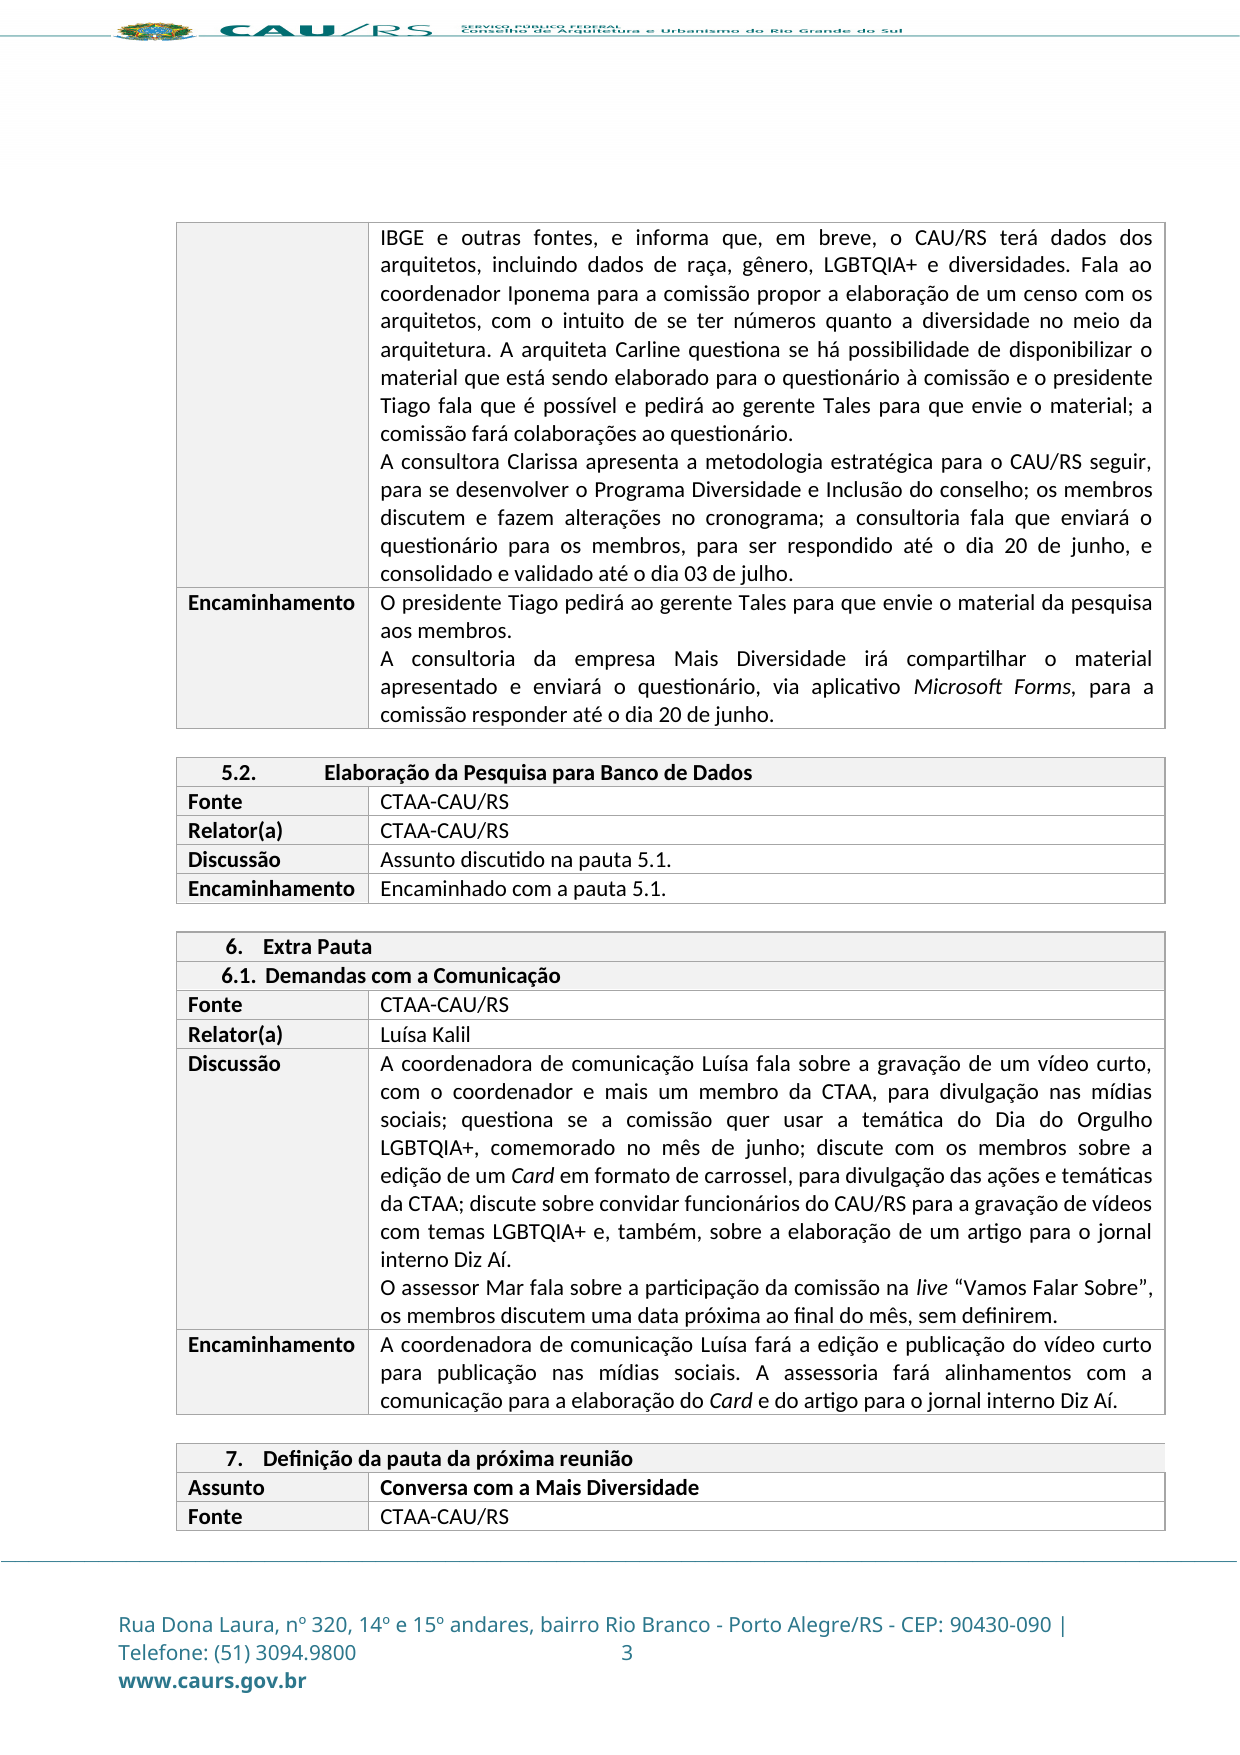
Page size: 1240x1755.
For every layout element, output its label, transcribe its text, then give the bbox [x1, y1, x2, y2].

table_cell Fonte [177, 991, 368, 1019]
table_cell Fonte [177, 1502, 368, 1530]
table_cell Luísa Kalil [369, 1020, 1164, 1048]
table_cell CTAA-CAU/RS [369, 991, 1164, 1019]
table_cell Relator(a) [177, 816, 368, 844]
table_cell Fonte [177, 787, 368, 815]
table_cell Extra Pauta [177, 933, 1164, 961]
table_cell CTAA-CAU/RS [369, 1502, 1164, 1530]
table_cell Elaboração da Pesquisa para Banco de Dados [177, 758, 1164, 786]
table_cell CTAA-CAU/RS [369, 787, 1164, 815]
table_cell [177, 223, 368, 587]
table_cell Encaminhamento [177, 1330, 368, 1414]
table_cell [177, 729, 1165, 757]
table_cell Conversa com a Mais Diversidade [369, 1473, 1164, 1501]
table_cell [177, 1415, 1165, 1443]
table_cell [177, 904, 1165, 931]
table_cell Relator(a) [177, 1020, 368, 1048]
table_cell Discussão [177, 1049, 368, 1329]
table_cell Assunto discutido na pauta 5.1. [369, 845, 1164, 873]
table_cell A coordenadora de comunicação Luísa fala sobre a gravação de um vídeo curto, com o coordenador e mais um membro da CTAA, para divulgação nas mídias sociais; questiona se a comissão quer usar a temática do Dia do Orgulho LGBTQIA+, comemorado no mês de junho; discute com os membros sobre a edição de um Card em formato de carrossel, para divulgação das ações e temáticas da CTAA; discute sobre convidar funcionários do CAU/RS para a gravação de vídeos com temas LGBTQIA+ e, também, sobre a elaboração de um artigo para o jornal interno Diz Aí. O assessor Mar fala sobre a participação da comissão na live “Vamos Falar Sobre”, os membros discutem uma data próxima ao final do mês, sem definirem. [369, 1049, 1164, 1329]
table_cell Encaminhamento [177, 588, 368, 728]
table_cell Assunto [177, 1473, 368, 1501]
table_cell Discussão [177, 845, 368, 873]
table_cell CTAA-CAU/RS [369, 816, 1164, 844]
table_cell O presidente Tiago pedirá ao gerente Tales para que envie o material da pesquisa aos membros. A consultoria da empresa Mais Diversidade irá compartilhar o material apresentado e enviará o questionário, via aplicativo Microsoft Forms, para a comissão responder até o dia 20 de junho. [369, 588, 1164, 728]
table_cell IBGE e outras fontes, e informa que, em breve, o CAU/RS terá dados dos arquitetos, incluindo dados de raça, gênero, LGBTQIA+ e diversidades. Fala ao coordenador Iponema para a comissão propor a elaboração de um censo com os arquitetos, com o intuito de se ter números quanto a diversidade no meio da arquitetura. A arquiteta Carline questiona se há possibilidade de disponibilizar o material que está sendo elaborado para o questionário à comissão e o presidente Tiago fala que é possível e pedirá ao gerente Tales para que envie o material; a comissão fará colaborações ao questionário. A consultora Clarissa apresenta a metodologia estratégica para o CAU/RS seguir, para se desenvolver o Programa Diversidade e Inclusão do conselho; os membros discutem e fazem alterações no cronograma; a consultoria fala que enviará o questionário para os membros, para ser respondido até o dia 20 de junho, e consolidado e validado até o dia 03 de julho. [369, 223, 1164, 587]
table_cell Encaminhado com a pauta 5.1. [369, 874, 1164, 902]
table_cell Definição da pauta da próxima reunião [177, 1444, 1165, 1472]
table_cell Encaminhamento [177, 874, 368, 902]
table_cell Demandas com a Comunicação [177, 962, 1164, 989]
table_cell A coordenadora de comunicação Luísa fará a edição e publicação do vídeo curto para publicação nas mídias sociais. A assessoria fará alinhamentos com a comunicação para a elaboração do Card e do artigo para o jornal interno Diz Aí. [369, 1330, 1164, 1414]
